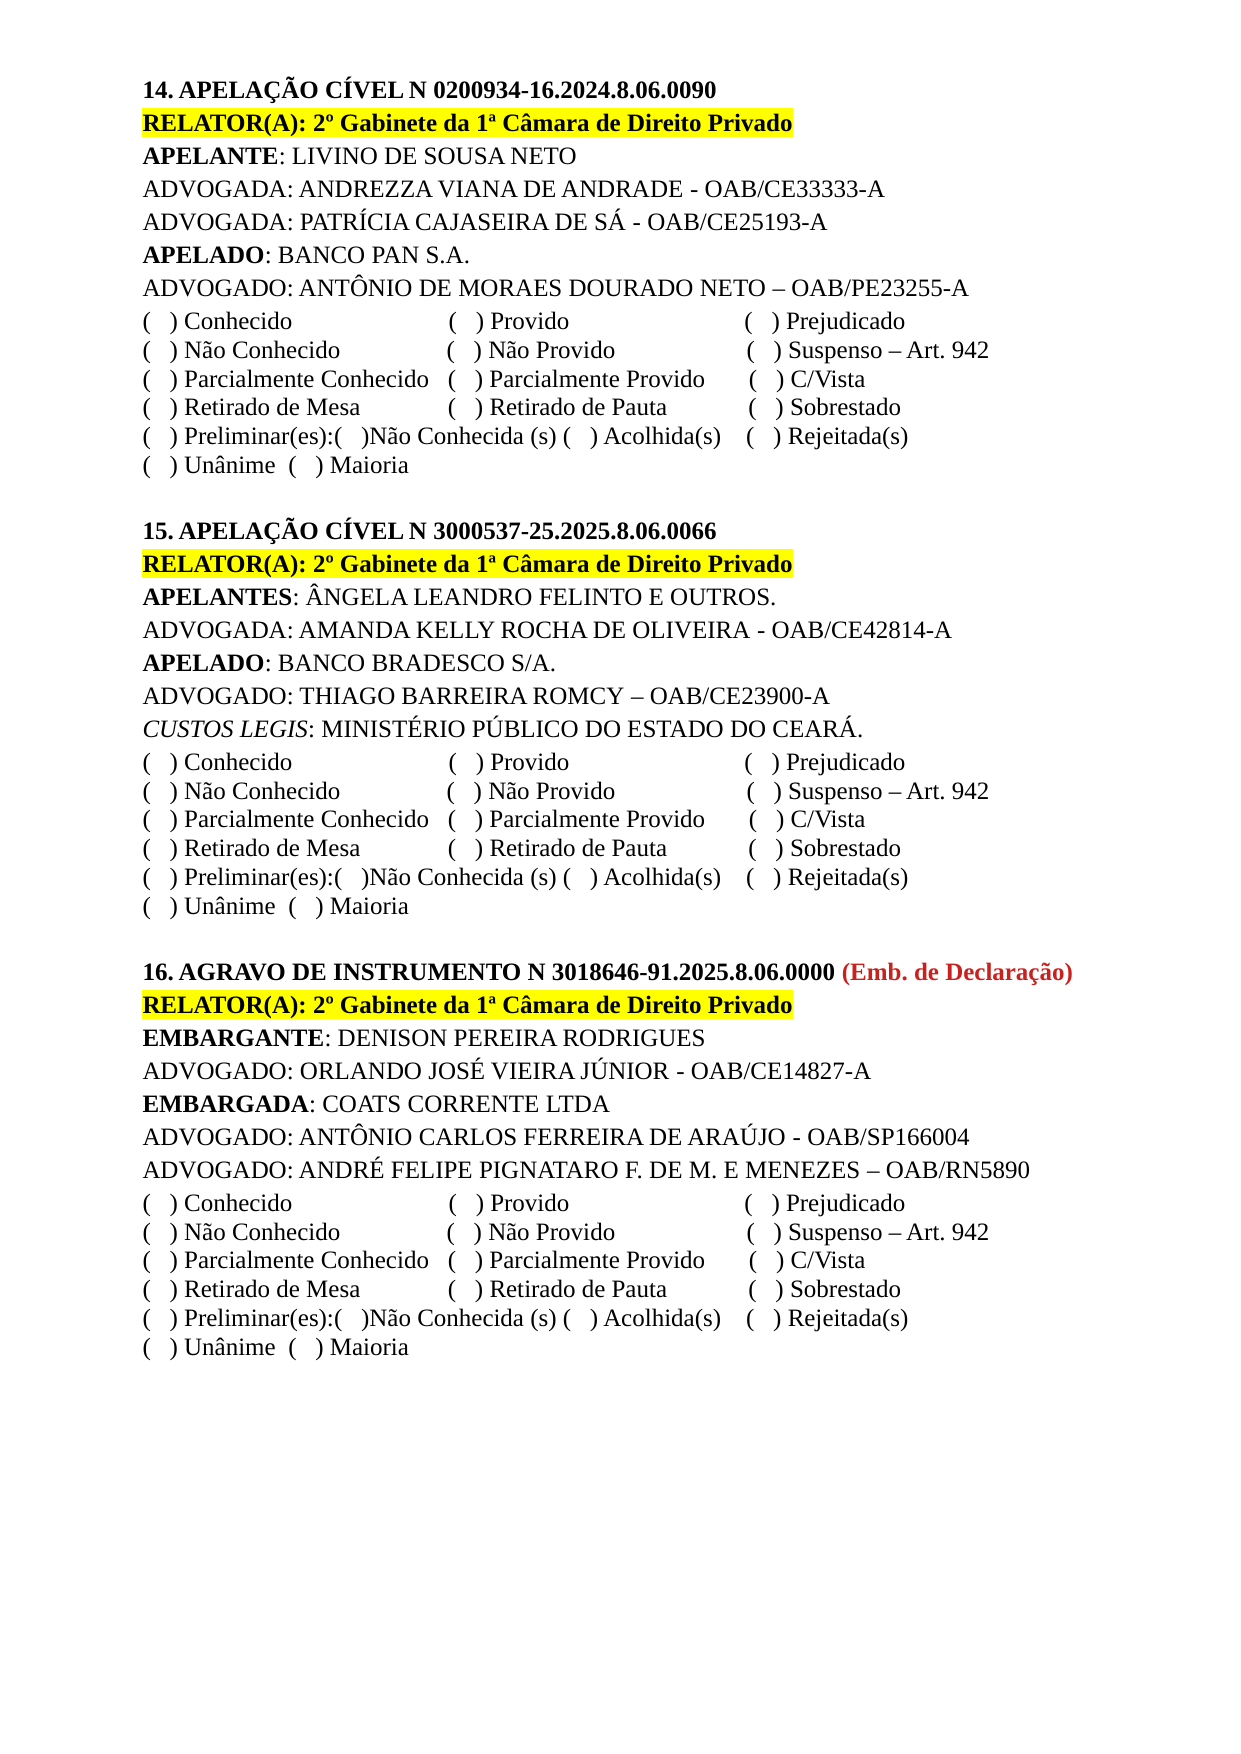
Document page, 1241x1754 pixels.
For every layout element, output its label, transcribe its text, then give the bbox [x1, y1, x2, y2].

text ( ) Conhecido ( ) Provido ( ) Prejudicado [142, 1188, 1141, 1217]
text ( ) Retirado de Mesa ( ) Retirado de Pauta ( ) Sobrestado [142, 833, 1158, 862]
text ( ) Preliminar(es):( )Não Conhecida (s) ( ) Acolhida(s) ( ) Rejeitada(s) [142, 1303, 1158, 1332]
text CUSTOS LEGIS: MINISTÉRIO PÚBLICO DO ESTADO DO CEARÁ. [142, 714, 1141, 743]
text ( ) Não Conhecido ( ) Não Provido ( ) Suspenso – Art. 942 [142, 335, 1158, 364]
text ( ) Preliminar(es):( )Não Conhecida (s) ( ) Acolhida(s) ( ) Rejeitada(s) [142, 862, 1158, 891]
text ( ) Unânime ( ) Maioria [142, 1332, 1141, 1427]
text ( ) Retirado de Mesa ( ) Retirado de Pauta ( ) Sobrestado [142, 392, 1158, 421]
text ( ) Unânime ( ) Maioria 15. APELAÇÃO CÍVEL N 3000537-25.2025.8.06.0066 RELATOR(A): 2º Gabinete da 1ª Câmara de Direito Privado APELANTES: ÂNGELA LEANDRO FELINTO E OUTROS. ADVOGADA: AMANDA KELLY ROCHA DE OLIVEIRA - OAB/CE42814-A APELADO: BANCO BRADESCO S/A. ADVOGADO: THIAGO BARREIRA ROMCY – OAB/CE23900-A [142, 450, 1141, 710]
text ( ) Retirado de Mesa ( ) Retirado de Pauta ( ) Sobrestado [142, 1274, 1158, 1303]
text ( ) Não Conhecido ( ) Não Provido ( ) Suspenso – Art. 942 [142, 776, 1158, 804]
text ( ) Conhecido ( ) Provido ( ) Prejudicado [142, 747, 1141, 776]
text ( ) Preliminar(es):( )Não Conhecida (s) ( ) Acolhida(s) ( ) Rejeitada(s) [142, 421, 1158, 450]
text ( ) Parcialmente Conhecido ( ) Parcialmente Provido ( ) C/Vista [142, 364, 1158, 392]
text ( ) Não Conhecido ( ) Não Provido ( ) Suspenso – Art. 942 [142, 1217, 1158, 1246]
text 14. APELAÇÃO CÍVEL N 0200934-16.2024.8.06.0090 RELATOR(A): 2º Gabinete da 1ª Câmara de Direito Privado APELANTE: LIVINO DE SOUSA NETO ADVOGADA: ANDREZZA VIANA DE ANDRADE - OAB/CE33333-A ADVOGADA: PATRÍCIA CAJASEIRA DE SÁ - OAB/CE25193-A APELADO: BANCO PAN S.A. ADVOGADO: ANTÔNIO DE MORAES DOURADO NETO – OAB/PE23255-A [142, 75, 1141, 302]
text ( ) Conhecido ( ) Provido ( ) Prejudicado [142, 306, 1141, 335]
text ( ) Parcialmente Conhecido ( ) Parcialmente Provido ( ) C/Vista [142, 1246, 1158, 1274]
text ( ) Parcialmente Conhecido ( ) Parcialmente Provido ( ) C/Vista [142, 804, 1158, 833]
text ( ) Unânime ( ) Maioria 16. AGRAVO DE INSTRUMENTO N 3018646-91.2025.8.06.0000 (Emb. de Declaração) RELATOR(A): 2º Gabinete da 1ª Câmara de Direito Privado EMBARGANTE: DENISON PEREIRA RODRIGUES ADVOGADO: ORLANDO JOSÉ VIEIRA JÚNIOR - OAB/CE14827-A EMBARGADA: COATS CORRENTE LTDA ADVOGADO: ANTÔNIO CARLOS FERREIRA DE ARAÚJO - OAB/SP166004 ADVOGADO: ANDRÉ FELIPE PIGNATARO F. DE M. E MENEZES – OAB/RN5890 [142, 891, 1141, 1184]
